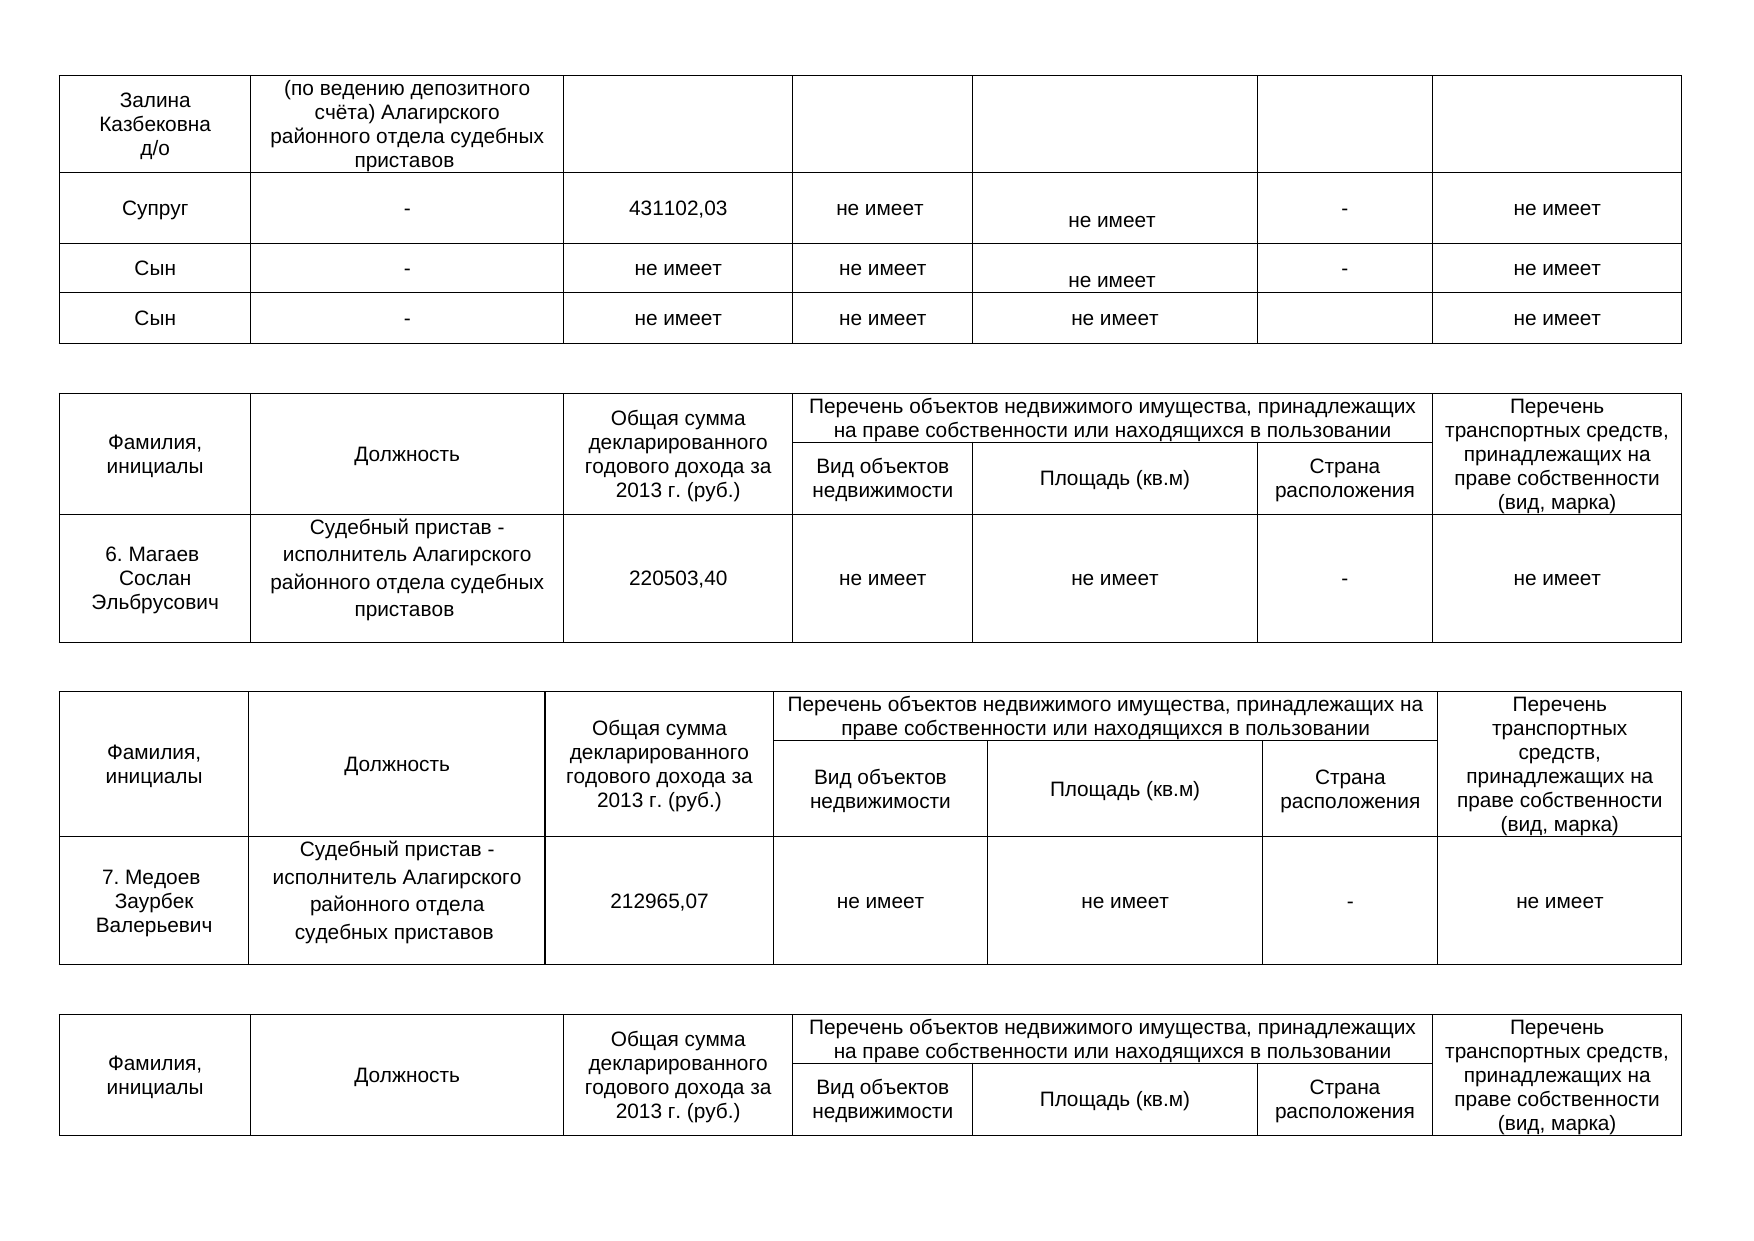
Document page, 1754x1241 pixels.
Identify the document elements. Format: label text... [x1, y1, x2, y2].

table_header Перечень транспортных средств, принадлежащих на праве собственности (вид, марка) [1433, 394, 1681, 513]
table_cell Сын [60, 293, 250, 343]
table_cell - [1263, 837, 1437, 964]
table_cell не имеет [793, 244, 972, 292]
table_cell 212965,07 [546, 837, 773, 964]
table_cell Площадь (кв.м) [988, 741, 1262, 836]
table_cell не имеет [973, 173, 1257, 243]
table_cell Вид объектов недвижимости [793, 443, 972, 513]
table_cell [1433, 76, 1681, 172]
table_header Перечень объектов недвижимого имущества, принадлежащих на праве собственности или находящихся в пользовании [793, 1015, 1432, 1063]
table_header Перечень транспортных средств, принадлежащих на праве собственности (вид, марка) [1438, 692, 1681, 836]
table_cell [973, 76, 1257, 172]
table_cell не имеет [564, 244, 792, 292]
table_header Перечень объектов недвижимого имущества, принадлежащих на праве собственности или находящихся в пользовании [793, 394, 1432, 442]
table_cell не имеет [793, 515, 972, 642]
table_cell Страна расположения [1263, 741, 1437, 836]
table_cell - [251, 293, 563, 343]
table_cell не имеет [564, 293, 792, 343]
table_cell Площадь (кв.м) [973, 1064, 1257, 1134]
table_header Общая сумма декларированного годового дохода за 2013 г. (руб.) [564, 1015, 792, 1134]
table_cell - [1258, 515, 1432, 642]
table_header Фамилия, инициалы [60, 1015, 250, 1134]
table_cell - [251, 173, 563, 243]
table_header Фамилия, инициалы [60, 692, 248, 836]
table_cell 220503,40 [564, 515, 792, 642]
table_cell Площадь (кв.м) [973, 443, 1257, 513]
table_cell не имеет [1433, 244, 1681, 292]
table_cell не имеет [793, 293, 972, 343]
table_cell [564, 76, 792, 172]
table_cell не имеет [973, 244, 1257, 292]
table_cell [793, 76, 972, 172]
table_cell Судебный пристав -исполнитель Алагирского районного отдела судебных приставов [249, 837, 544, 964]
table_cell 431102,03 [564, 173, 792, 243]
table_cell - [1258, 244, 1432, 292]
table_cell 6. Магаев Сослан Эльбрусович [60, 515, 250, 642]
table_cell не имеет [1438, 837, 1681, 964]
table_header Общая сумма декларированного годового дохода за 2013 г. (руб.) [546, 692, 773, 836]
table_cell супруг [60, 173, 250, 243]
table_cell не имеет [973, 293, 1257, 343]
table_cell Судебный пристав -исполнитель Алагирского районного отдела судебных приставов [251, 515, 563, 642]
table_cell Вид объектов недвижимости [774, 741, 987, 836]
table_header Должность [249, 692, 544, 836]
table_cell Вид объектов недвижимости [793, 1064, 972, 1134]
table_cell [1258, 293, 1432, 343]
table_header Должность [251, 394, 563, 513]
table_cell Страна расположения [1258, 443, 1432, 513]
table_cell (по ведению депозитного счёта) Алагирского районного отдела судебных приставов [251, 76, 563, 172]
table_cell 7. Медоев Заурбек Валерьевич [60, 837, 248, 964]
table_cell не имеет [988, 837, 1262, 964]
table_header Общая сумма декларированного годового дохода за 2013 г. (руб.) [564, 394, 792, 513]
table_cell не имеет [1433, 293, 1681, 343]
table_cell не имеет [793, 173, 972, 243]
table_cell - [1258, 173, 1432, 243]
table_cell не имеет [1433, 173, 1681, 243]
table_cell - [251, 244, 563, 292]
table_cell Залина Казбековна д/о [60, 76, 250, 172]
table_cell не имеет [774, 837, 987, 964]
table_cell - [1258, 76, 1432, 172]
table_cell не имеет [1433, 515, 1681, 642]
table_header Фамилия, инициалы [60, 394, 250, 513]
table_header Перечень объектов недвижимого имущества, принадлежащих на праве собственности или находящихся в пользовании [774, 692, 1437, 740]
table_cell Сын [60, 244, 250, 292]
table_header Перечень транспортных средств, принадлежащих на праве собственности (вид, марка) [1433, 1015, 1681, 1134]
table_cell не имеет [973, 515, 1257, 642]
table_cell Страна расположения [1258, 1064, 1432, 1134]
table_header Должность [251, 1015, 563, 1134]
